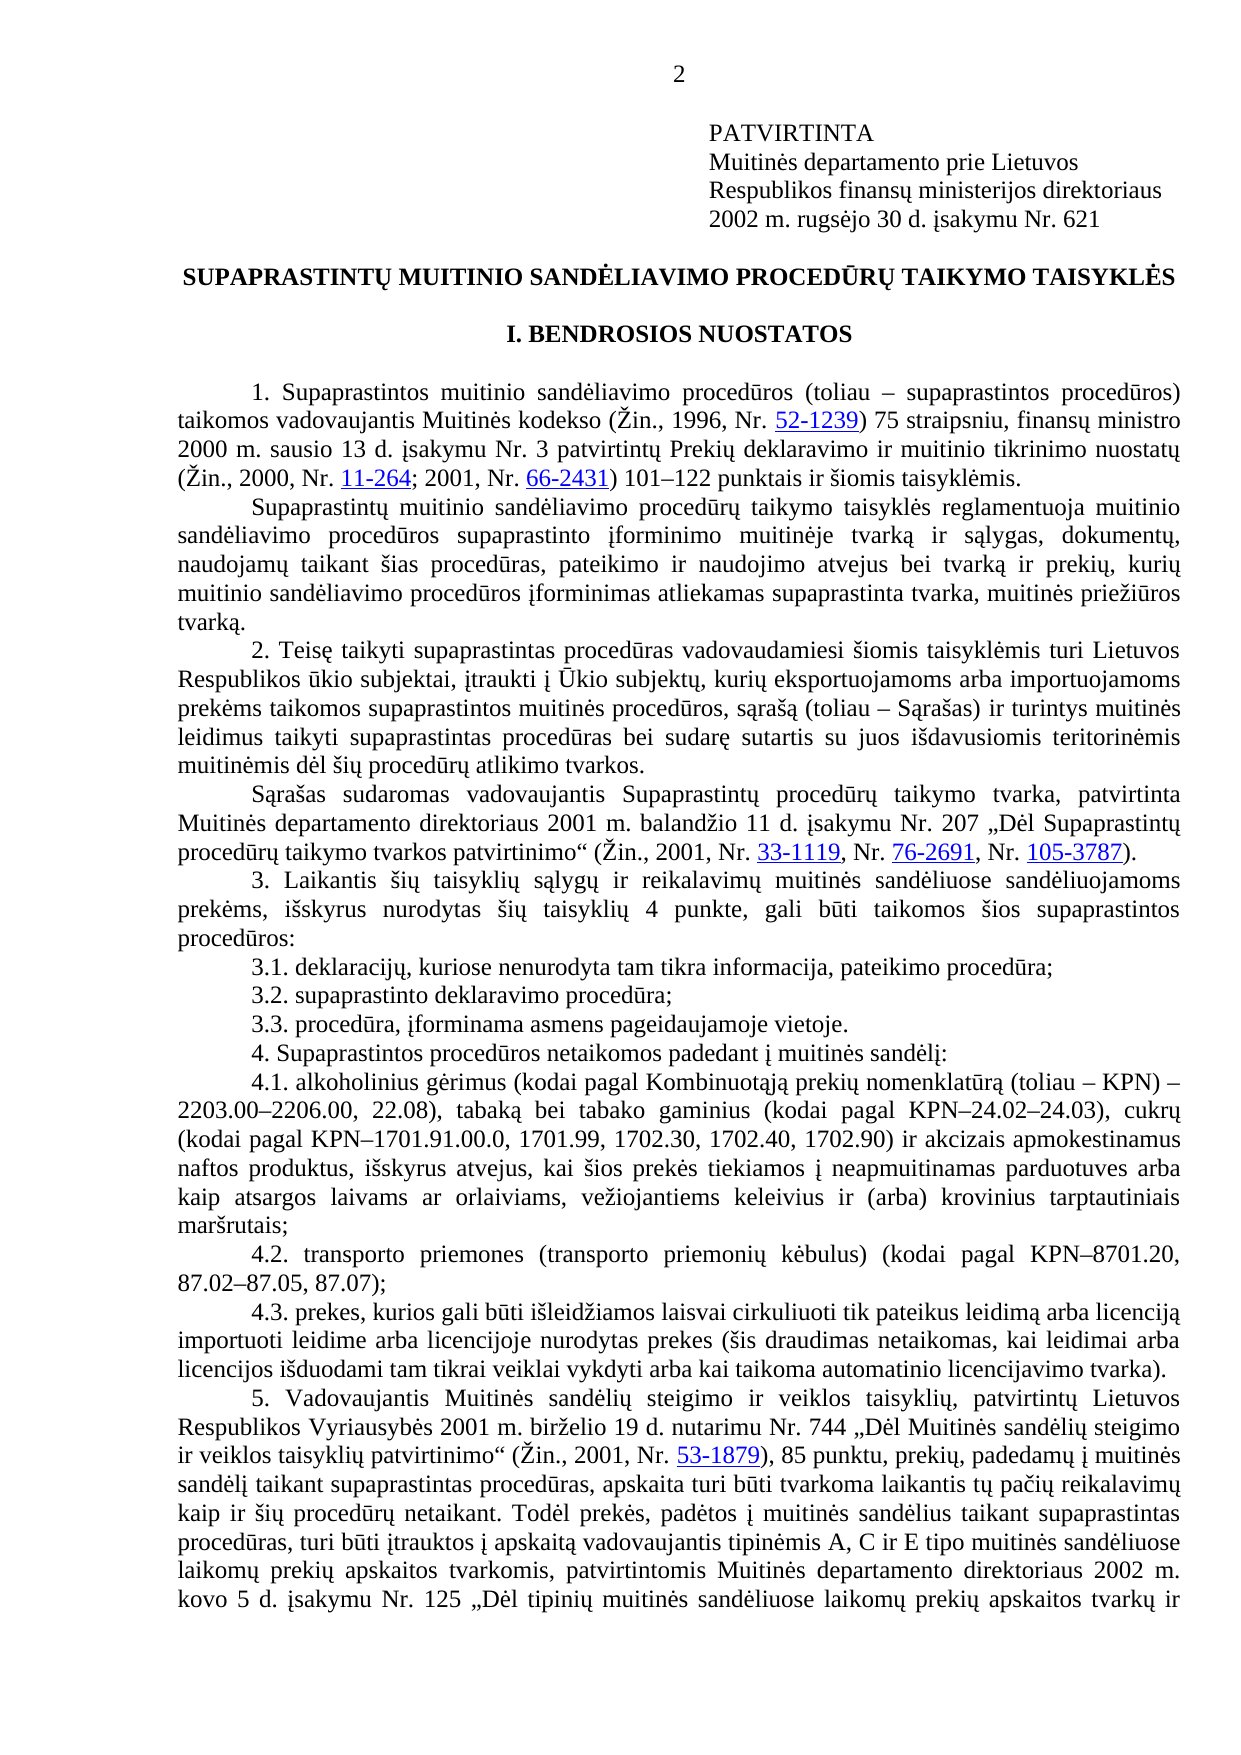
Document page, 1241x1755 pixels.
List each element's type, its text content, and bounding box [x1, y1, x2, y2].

text Supaprastintų muitinio sandėliavimo procedūrų taikymo taisyklės reglamentuoja muitinio sandėliavimo procedūros supaprastinto įforminimo muitinėje tvarką ir sąlygas, dokumentų, naudojamų taikant šias procedūras, pateikimo ir naudojimo atvejus bei tvarką ir prekių, kurių muitinio sandėliavimo procedūros įforminimas atliekamas supaprastinta tvarka, muitinės priežiūros tvarką. [177, 492, 1181, 636]
text 5. Vadovaujantis Muitinės sandėlių steigimo ir veiklos taisyklių, patvirtintų Lietuvos Respublikos Vyriausybės 2001 m. birželio 19 d. nutarimu Nr. 744 „Dėl Muitinės sandėlių steigimo ir veiklos taisyklių patvirtinimo“ (Žin., 2001, Nr. 53-1879), 85 punktu, prekių, padedamų į muitinės sandėlį taikant supaprastintas procedūras, apskaita turi būti tvarkoma laikantis tų pačių reikalavimų kaip ir šių procedūrų netaikant. Todėl prekės, padėtos į muitinės sandėlius taikant supaprastintas procedūras, turi būti įtrauktos į apskaitą vadovaujantis tipinėmis A, C ir E tipo muitinės sandėliuose laikomų prekių apskaitos tvarkomis, patvirtintomis Muitinės departamento direktoriaus 2002 m. kovo 5 d. įsakymu Nr. 125 „Dėl tipinių muitinės sandėliuose laikomų prekių apskaitos tvarkų ir [177, 1383, 1181, 1613]
text 3.2. supaprastinto deklaravimo procedūra; [177, 981, 1181, 1009]
text 3.1. deklaracijų, kuriose nenurodyta tam tikra informacija, pateikimo procedūra; [177, 952, 1181, 981]
text 2. Teisę taikyti supaprastintas procedūras vadovaudamiesi šiomis taisyklėmis turi Lietuvos Respublikos ūkio subjektai, įtraukti į Ūkio subjektų, kurių eksportuojamoms arba importuojamoms prekėms taikomos supaprastintos muitinės procedūros, sąrašą (toliau – Sąrašas) ir turintys muitinės leidimus taikyti supaprastintas procedūras bei sudarę sutartis su juos išdavusiomis teritorinėmis muitinėmis dėl šių procedūrų atlikimo tvarkos. [177, 636, 1181, 779]
text Respublikos finansų ministerijos direktoriaus [177, 176, 1181, 204]
text 4. Supaprastintos procedūros netaikomos padedant į muitinės sandėlį: [177, 1038, 1181, 1067]
text Sąrašas sudaromas vadovaujantis Supaprastintų procedūrų taikymo tvarka, patvirtinta Muitinės departamento direktoriaus 2001 m. balandžio 11 d. įsakymu Nr. 207 „Dėl Supaprastintų procedūrų taikymo tvarkos patvirtinimo“ (Žin., 2001, Nr. 33-1119, Nr. 76-2691, Nr. 105-3787). [177, 779, 1181, 866]
text 4.3. prekes, kurios gali būti išleidžiamos laisvai cirkuliuoti tik pateikus leidimą arba licenciją importuoti leidime arba licencijoje nurodytas prekes (šis draudimas netaikomas, kai leidimai arba licencijos išduodami tam tikrai veiklai vykdyti arba kai taikoma automatinio licencijavimo tvarka). [177, 1297, 1181, 1383]
text 2002 m. rugsėjo 30 d. įsakymu Nr. 621 [177, 204, 1181, 233]
text 4.1. alkoholinius gėrimus (kodai pagal Kombinuotąją prekių nomenklatūrą (toliau – KPN) – 2203.00–2206.00, 22.08), tabaką bei tabako gaminius (kodai pagal KPN–24.02–24.03), cukrų (kodai pagal KPN–1701.91.00.0, 1701.99, 1702.30, 1702.40, 1702.90) ir akcizais apmokestinamus naftos produktus, išskyrus atvejus, kai šios prekės tiekiamos į neapmuitinamas parduotuves arba kaip atsargos laivams ar orlaiviams, vežiojantiems keleivius ir (arba) krovinius tarptautiniais maršrutais; [177, 1067, 1181, 1239]
text 3.3. procedūra, įforminama asmens pageidaujamoje vietoje. [177, 1009, 1181, 1038]
text I. BENDROSIOS NUOSTATOS [177, 319, 1181, 348]
text PATVIRTINTA [709, 118, 1181, 147]
text 1. Supaprastintos muitinio sandėliavimo procedūros (toliau – supaprastintos procedūros) taikomos vadovaujantis Muitinės kodekso (Žin., 1996, Nr. 52-1239) 75 straipsniu, finansų ministro 2000 m. sausio 13 d. įsakymu Nr. 3 patvirtintų Prekių deklaravimo ir muitinio tikrinimo nuostatų (Žin., 2000, Nr. 11-264; 2001, Nr. 66-2431) 101–122 punktais ir šiomis taisyklėmis. [177, 377, 1181, 492]
text 3. Laikantis šių taisyklių sąlygų ir reikalavimų muitinės sandėliuose sandėliuojamoms prekėms, išskyrus nurodytas šių taisyklių 4 punkte, gali būti taikomos šios supaprastintos procedūros: [177, 866, 1181, 952]
text 4.2. transporto priemones (transporto priemonių kėbulus) (kodai pagal KPN–8701.20, 87.02–87.05, 87.07); [177, 1239, 1181, 1297]
text SUPAPRASTINTŲ MUITINIO SANDĖLIAVIMO PROCEDŪRŲ TAIKYMO TAISYKLĖS [177, 262, 1181, 291]
text Muitinės departamento prie Lietuvos [177, 147, 1181, 176]
